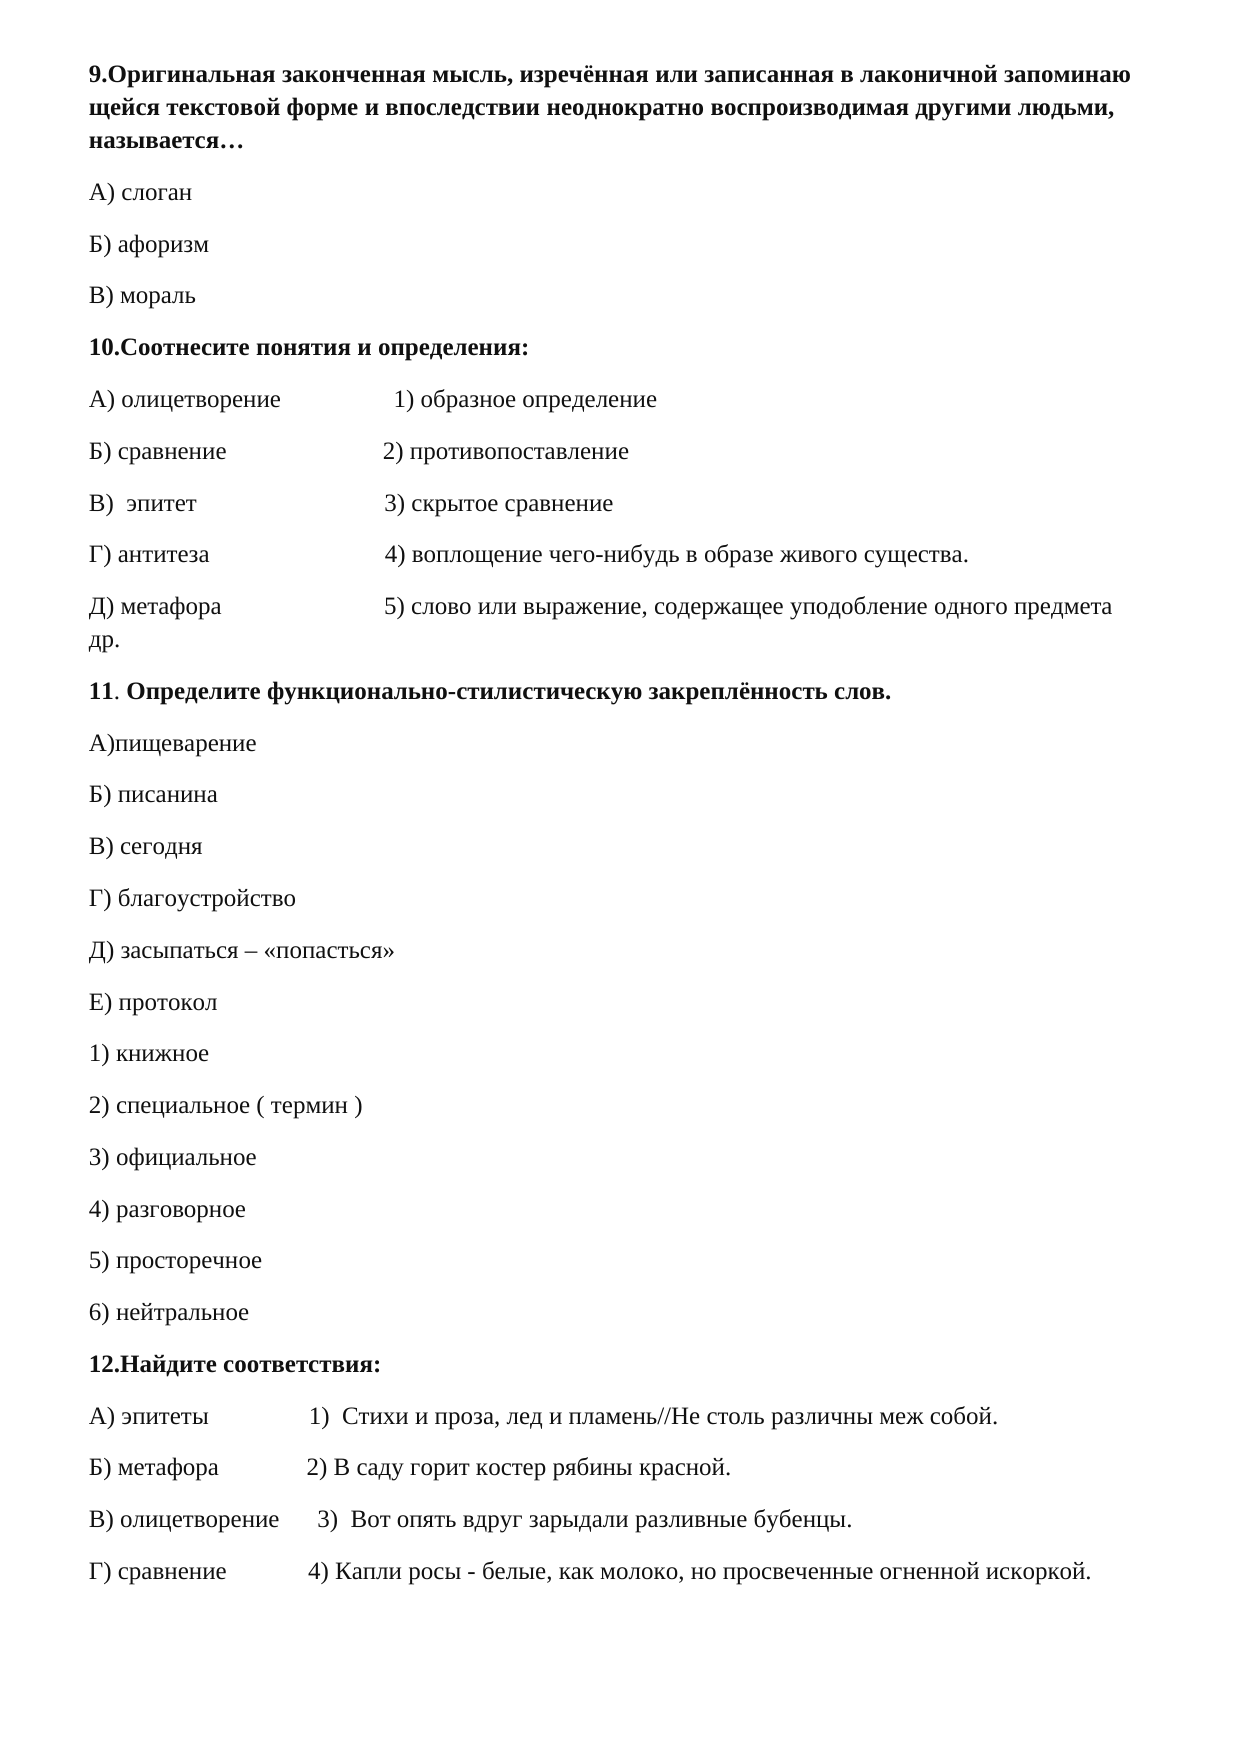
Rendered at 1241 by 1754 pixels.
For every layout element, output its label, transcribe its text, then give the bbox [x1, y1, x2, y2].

text Б) писанина [89, 779, 1152, 808]
text 10.Соотнесите понятия и определения: [89, 332, 1152, 361]
text 9.Оригинальная законченная мысль, изречённая или записанная в лаконичной запоминающейся текстовой форме и впоследствии неоднократно воспроизводимая другими людьми, называется… [89, 59, 1152, 154]
text 3) официальное [89, 1142, 1152, 1171]
text 6) нейтральное [89, 1297, 1152, 1326]
text 2) специальное ( термин ) [89, 1090, 1152, 1119]
text В) эпитет 3) скрытое сравнение [89, 488, 1152, 516]
text 12.Найдите соответствия: [89, 1349, 1152, 1378]
text В) мораль [89, 281, 1152, 309]
text В) сегодня [89, 831, 1152, 860]
text 11. Определите функционально-стилистическую закреплённость слов. [89, 676, 1152, 705]
text Г) благоустройство [89, 883, 1152, 912]
text Д) метафора 5) слово или выражение, содержащее уподобление одного предмета др. [89, 591, 1152, 653]
text 1) книжное [89, 1038, 1152, 1067]
text 4) разговорное [89, 1194, 1152, 1222]
text Б) сравнение 2) противопоставление [89, 436, 1152, 464]
text Е) протокол [89, 987, 1152, 1015]
text А)пищеварение [89, 728, 1152, 756]
text Д) засыпаться – «попасться» [89, 935, 1152, 963]
text Г) антитеза 4) воплощение чего-нибудь в образе живого существа. [89, 539, 1152, 568]
text А) эпитеты 1) Стихи и проза, лед и пламень//Не столь различны меж собой. [89, 1401, 1152, 1429]
text Б) афоризм [89, 229, 1152, 257]
text В) олицетворение 3) Вот опять вдруг зарыдали разливные бубенцы. [89, 1504, 1152, 1533]
text Г) сравнение 4) Капли росы - белые, как молоко, но просвеченные огненной искоркой. [89, 1556, 1152, 1585]
text А) слоган [89, 177, 1152, 206]
text Б) метафора 2) В саду горит костер рябины красной. [89, 1452, 1152, 1481]
text 5) просторечное [89, 1245, 1152, 1274]
text А) олицетворение 1) образное определение [89, 384, 1152, 413]
